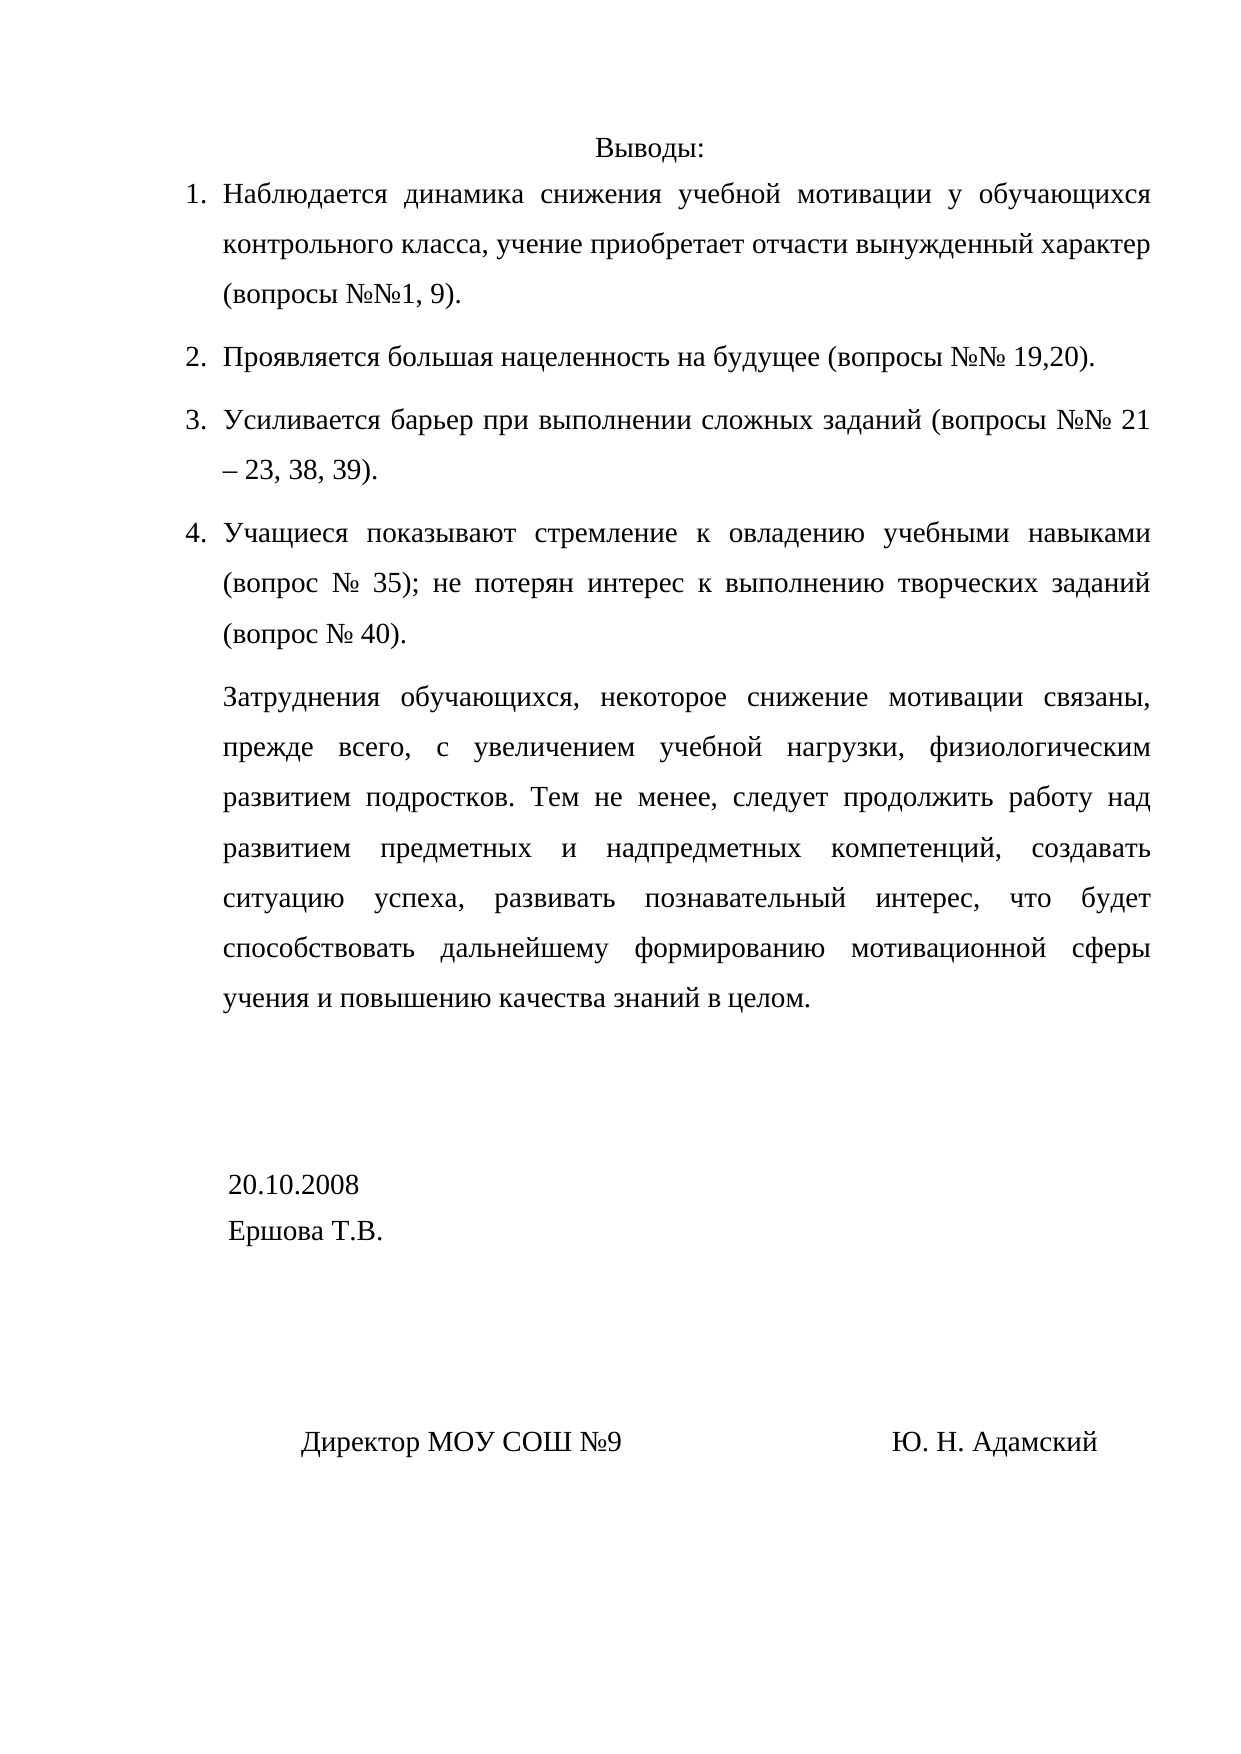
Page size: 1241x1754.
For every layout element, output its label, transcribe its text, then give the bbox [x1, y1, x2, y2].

text Затруднения обучающихся, некоторое снижение мотивации связаны, прежде всего, с увеличением учебной нагрузки, физиологическим развитием подростков. Тем не менее, следует продолжить работу над развитием предметных и надпредметных компетенций, создавать ситуацию успеха, развивать познавательный интерес, что будет способствовать дальнейшему формированию мотивационной сферы учения и повышению качества знаний в целом. [223, 679, 1152, 1014]
list Усиливается барьер при выполнении сложных заданий (вопросы №№ 21 – 23, 38, 39). [185, 402, 1152, 486]
text Ершова Т.В. [148, 1213, 1152, 1247]
list Проявляется большая нацеленность на будущее (вопросы №№ 19,20). [185, 339, 1152, 373]
text Директор МОУ СОШ №9 Ю. Н. Адамский [148, 1424, 1152, 1458]
text Выводы: [148, 130, 1152, 163]
text 20.10.2008 [148, 1167, 1152, 1201]
list Наблюдается динамика снижения учебной мотивации у обучающихся контрольного класса, учение приобретает отчасти вынужденный характер (вопросы №№1, 9). [185, 176, 1152, 310]
list Учащиеся показывают стремление к овладению учебными навыками (вопрос № 35); не потерян интерес к выполнению творческих заданий (вопрос № 40). [185, 515, 1152, 649]
